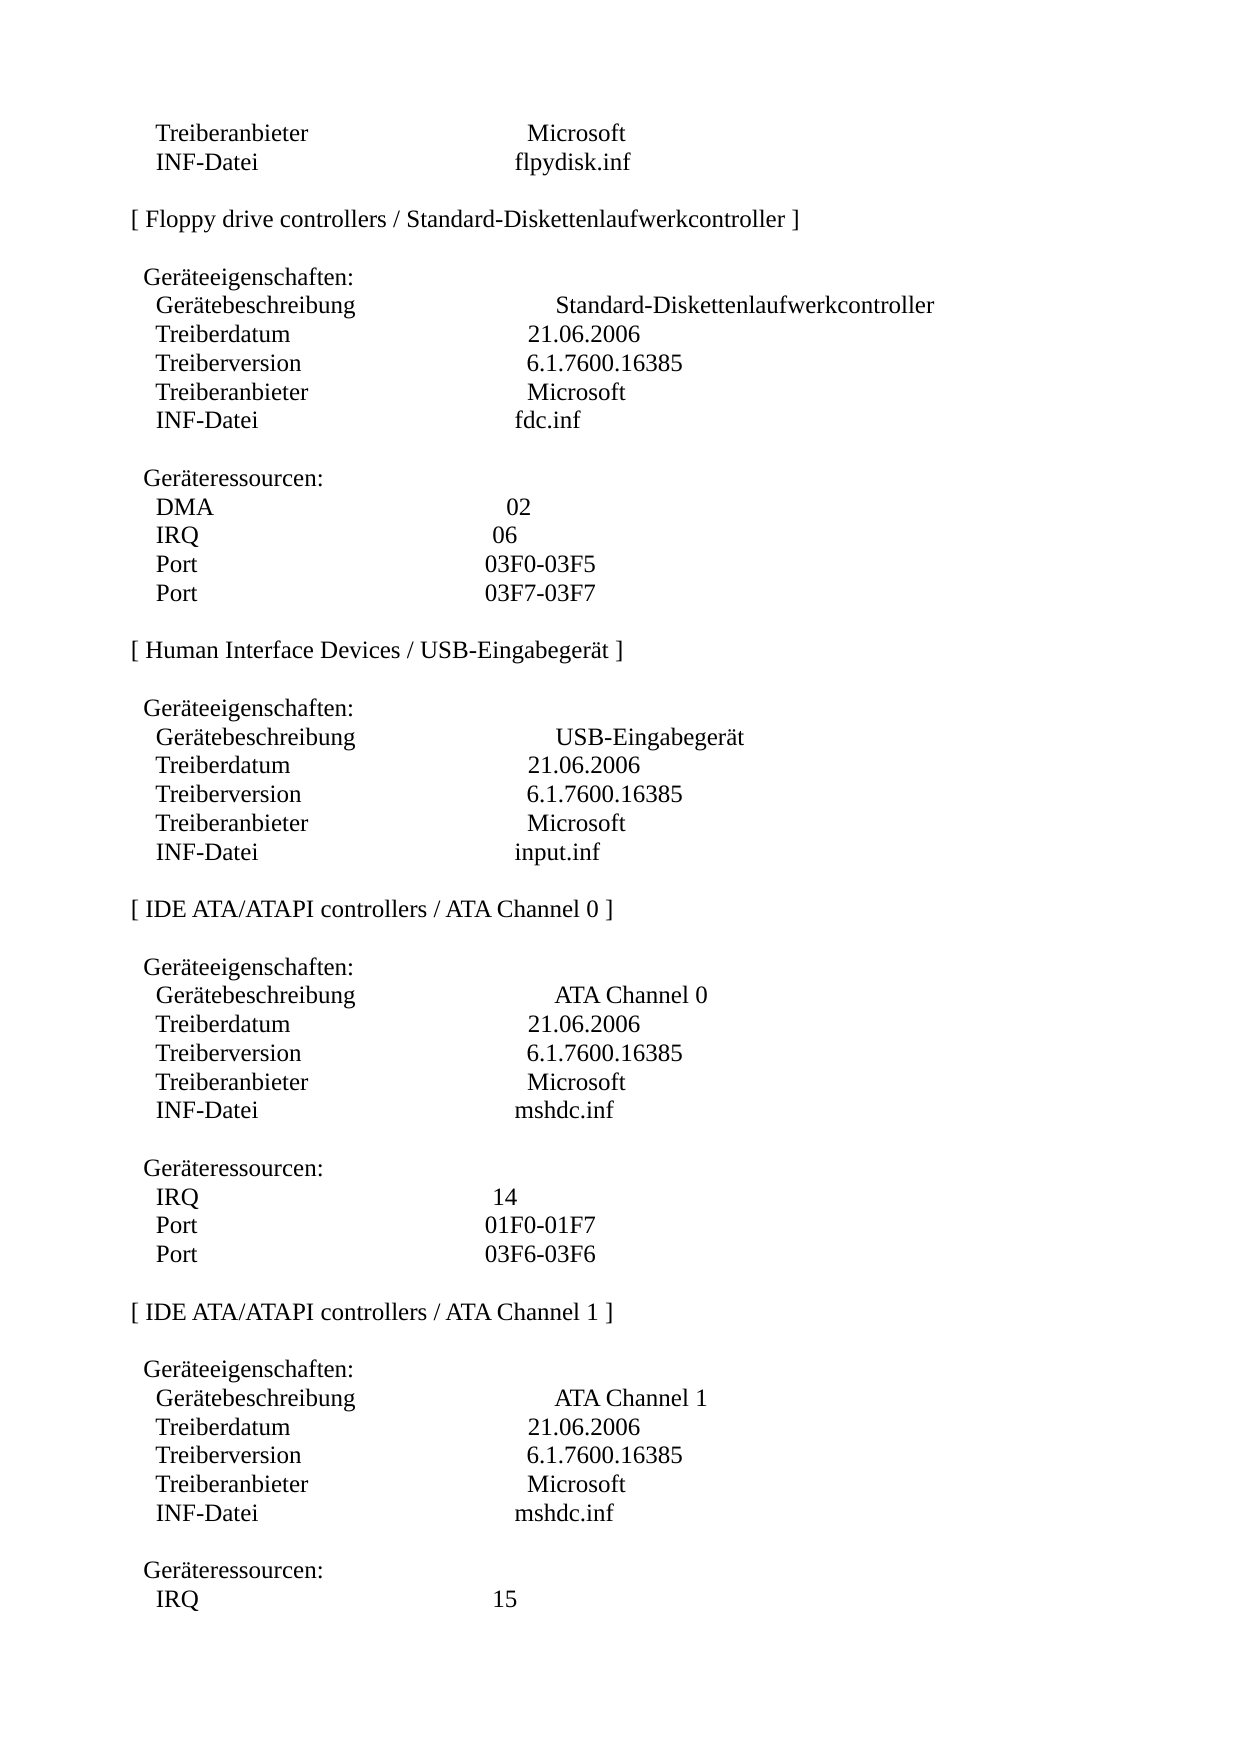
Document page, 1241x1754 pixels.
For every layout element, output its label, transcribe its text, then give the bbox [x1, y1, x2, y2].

text INF-Datei input.inf [118, 837, 1122, 866]
text IRQ 06 [118, 521, 1122, 549]
text INF-Datei mshdc.inf [118, 1096, 1122, 1124]
text Treiberanbieter Microsoft [118, 377, 1122, 406]
text DMA 02 [118, 492, 1122, 521]
text Treiberversion 6.1.7600.16385 [118, 1038, 1122, 1067]
text Port 03F6-03F6 [118, 1239, 1122, 1268]
text Geräteressourcen: [118, 1153, 1122, 1182]
text Treiberversion 6.1.7600.16385 [118, 348, 1122, 377]
text Treiberdatum 21.06.2006 [118, 319, 1122, 348]
text [ Human Interface Devices / USB-Eingabegerät ] [118, 636, 1122, 664]
text Geräteeigenschaften: [118, 952, 1122, 981]
text INF-Datei fdc.inf [118, 406, 1122, 434]
text [ IDE ATA/ATAPI controllers / ATA Channel 1 ] [118, 1297, 1122, 1326]
text IRQ 15 [118, 1584, 1122, 1613]
text [ Floppy drive controllers / Standard-Diskettenlaufwerkcontroller ] [118, 204, 1122, 233]
text Port 03F0-03F5 [118, 549, 1122, 578]
text Port 01F0-01F7 [118, 1211, 1122, 1239]
text Gerätebeschreibung ATA Channel 0 [118, 981, 1122, 1009]
text Geräteeigenschaften: [118, 693, 1122, 722]
text Geräteressourcen: [118, 463, 1122, 492]
text Geräteeigenschaften: [118, 1354, 1122, 1383]
text Gerätebeschreibung ATA Channel 1 [118, 1383, 1122, 1412]
text INF-Datei flpydisk.inf [118, 147, 1122, 176]
text Treiberversion 6.1.7600.16385 [118, 779, 1122, 808]
text Treiberanbieter Microsoft [118, 1469, 1122, 1498]
text Treiberdatum 21.06.2006 [118, 1009, 1122, 1038]
text Port 03F7-03F7 [118, 578, 1122, 607]
text [ IDE ATA/ATAPI controllers / ATA Channel 0 ] [118, 894, 1122, 923]
text Treiberanbieter Microsoft [118, 1067, 1122, 1096]
text Gerätebeschreibung USB-Eingabegerät [118, 722, 1122, 751]
text INF-Datei mshdc.inf [118, 1498, 1122, 1527]
text Treiberdatum 21.06.2006 [118, 1412, 1122, 1441]
text IRQ 14 [118, 1182, 1122, 1211]
text Treiberanbieter Microsoft [118, 118, 1122, 147]
text Treiberanbieter Microsoft [118, 808, 1122, 837]
text Geräteeigenschaften: [118, 262, 1122, 291]
text Treiberversion 6.1.7600.16385 [118, 1441, 1122, 1469]
text Treiberdatum 21.06.2006 [118, 751, 1122, 779]
text Gerätebeschreibung Standard-Diskettenlaufwerkcontroller [118, 291, 1122, 319]
text Geräteressourcen: [118, 1556, 1122, 1584]
